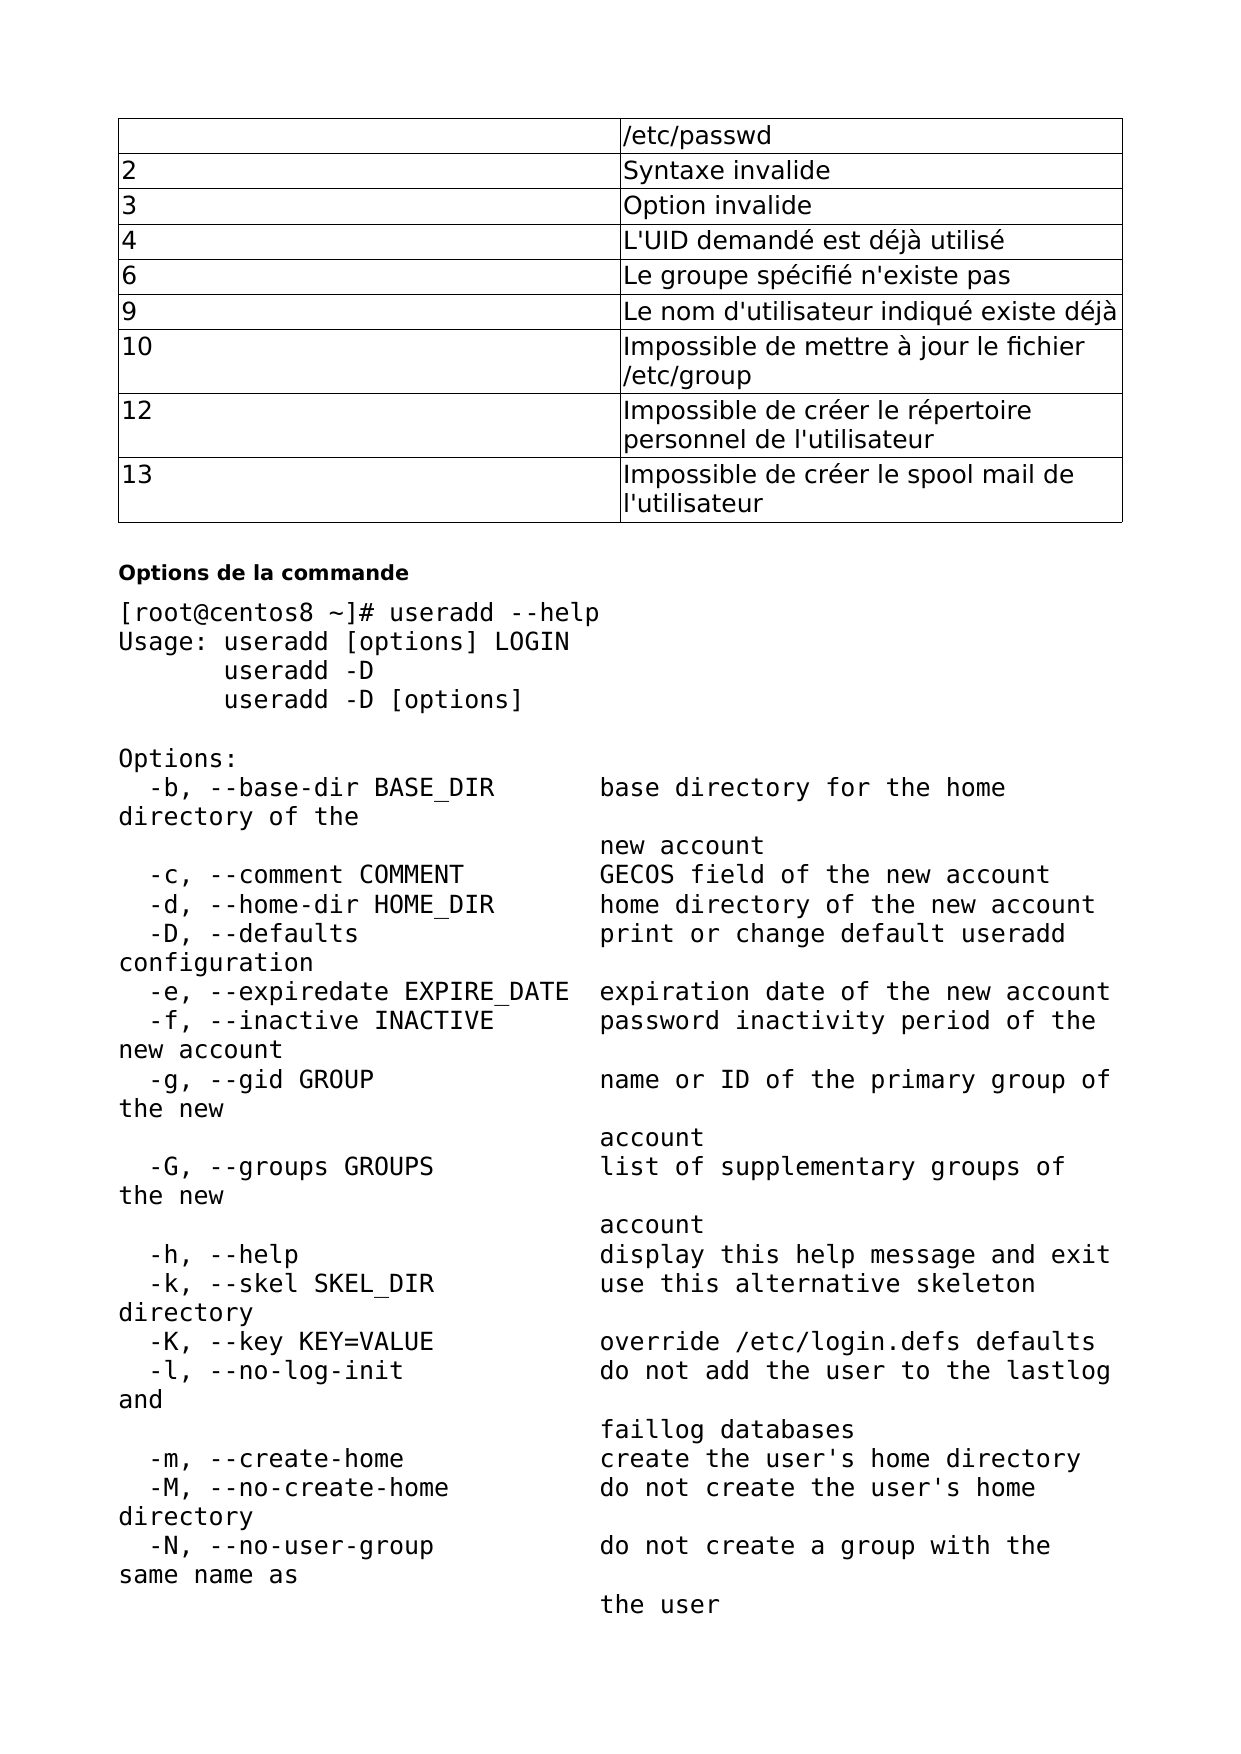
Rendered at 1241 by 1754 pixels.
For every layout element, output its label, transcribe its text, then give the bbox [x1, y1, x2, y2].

table_cell [119, 119, 620, 153]
table_cell 2 [119, 154, 620, 188]
table_cell 4 [119, 225, 620, 258]
table_cell Syntaxe invalide [621, 154, 1122, 188]
table_cell 10 [119, 330, 620, 393]
table_cell 3 [119, 189, 620, 223]
table_cell /etc/passwd [621, 119, 1122, 153]
table_cell Le groupe spécifié n'existe pas [621, 260, 1122, 294]
table_cell 6 [119, 260, 620, 294]
table_cell Impossible de créer le répertoire personnel de l'utilisateur [621, 394, 1122, 457]
table_cell 9 [119, 295, 620, 329]
table_cell 13 [119, 458, 620, 522]
table_cell Impossible de mettre à jour le fichier /etc/group [621, 330, 1122, 393]
table_cell Option invalide [621, 189, 1122, 223]
text [root@centos8 ~]# useradd --help Usage: useradd [options] LOGIN useradd -D useradd -D [options] Options: -b, --base-dir BASE_DIR base directory for the home directory of the new account -c, --comment COMMENT GECOS field of the new account -d, --home-dir HOME_DIR home directory of the new account -D, --defaults print or change default useradd configuration -e, --expiredate EXPIRE_DATE expiration date of the new account -f, --inactive INACTIVE password inactivity period of the new account -g, --gid GROUP name or ID of the primary group of the new account -G, --groups GROUPS list of supplementary groups of the new account -h, --help display this help message and exit -k, --skel SKEL_DIR use this alternative skeleton directory -K, --key KEY=VALUE override /etc/login.defs defaults -l, --no-log-init do not add the user to the lastlog and faillog databases -m, --create-home create the user's home directory -M, --no-create-home do not create the user's home directory -N, --no-user-group do not create a group with the same name as the user [118, 598, 1122, 1619]
table_cell Le nom d'utilisateur indiqué existe déjà [621, 295, 1122, 329]
table_cell Impossible de créer le spool mail de l'utilisateur [621, 458, 1122, 522]
table_cell L'UID demandé est déjà utilisé [621, 225, 1122, 258]
table_cell 12 [119, 394, 620, 457]
subtitle Options de la commande [118, 561, 1122, 586]
